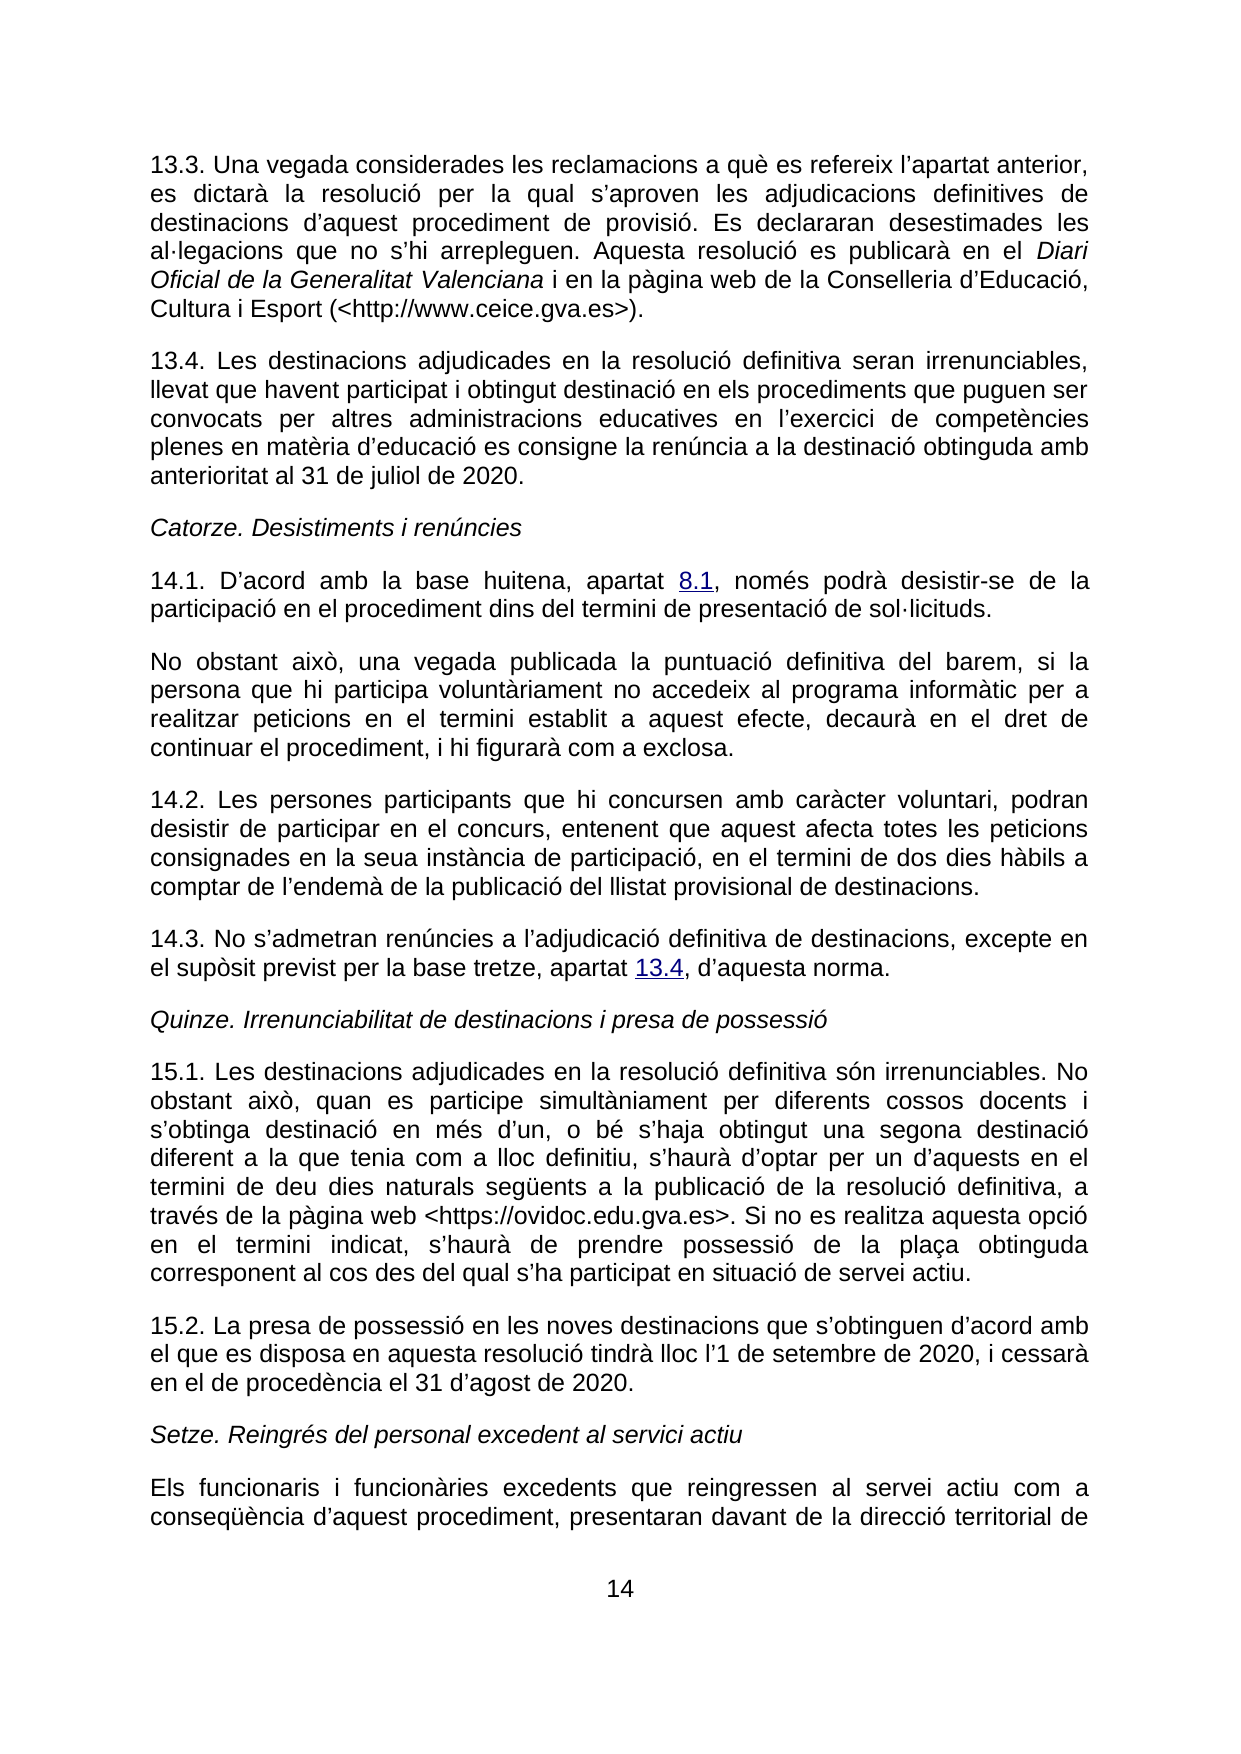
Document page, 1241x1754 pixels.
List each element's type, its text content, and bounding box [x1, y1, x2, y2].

text 15.1. Les destinacions adjudicades en la resolució definitiva són irrenunciables. No obstant això, quan es participe simultàniament per diferents cossos docents i s’obtinga destinació en més d’un, o bé s’haja obtingut una segona destinació diferent a la que tenia com a lloc definitiu, s’haurà d’optar per un d’aquests en el termini de deu dies naturals següents a la publicació de la resolució definitiva, a través de la pàgina web <https://ovidoc.edu.gva.es>. Si no es realitza aquesta opció en el termini indicat, s’haurà de prendre possessió de la plaça obtinguda corresponent al cos des del qual s’ha participat en situació de servei actiu. [150, 1057, 1090, 1287]
text Quinze. Irrenunciabilitat de destinacions i presa de possessió [150, 1005, 1090, 1033]
text No obstant això, una vegada publicada la puntuació definitiva del barem, si la persona que hi participa voluntàriament no accedeix al programa informàtic per a realitzar peticions en el termini establit a aquest efecte, decaurà en el dret de continuar el procediment, i hi figurarà com a exclosa. [150, 647, 1090, 762]
text Setze. Reingrés del personal excedent al servici actiu [150, 1420, 1090, 1449]
text 13.3. Una vegada considerades les reclamacions a què es refereix l’apartat anterior, es dictarà la resolució per la qual s’aproven les adjudicacions definitives de destinacions d’aquest procediment de provisió. Es declararan desestimades les al·legacions que no s’hi arrepleguen. Aquesta resolució es publicarà en el Diari Oficial de la Generalitat Valenciana i en la pàgina web de la Conselleria d’Educació, Cultura i Esport (<http://www.ceice.gva.es>). [150, 150, 1090, 322]
text 13.4. Les destinacions adjudicades en la resolució definitiva seran irrenunciables, llevat que havent participat i obtingut destinació en els procediments que puguen ser convocats per altres administracions educatives en l’exercici de competències plenes en matèria d’educació es consigne la renúncia a la destinació obtinguda amb anterioritat al 31 de juliol de 2020. [150, 346, 1090, 490]
text 15.2. La presa de possessió en les noves destinacions que s’obtinguen d’acord amb el que es disposa en aquesta resolució tindrà lloc l’1 de setembre de 2020, i cessarà en el de procedència el 31 d’agost de 2020. [150, 1311, 1090, 1397]
text 14.3. No s’admetran renúncies a l’adjudicació definitiva de destinacions, excepte en el supòsit previst per la base tretze, apartat 13.4, d’aquesta norma. [150, 924, 1090, 981]
text Catorze. Desistiments i renúncies [150, 513, 1090, 542]
text 14.1. D’acord amb la base huitena, apartat 8.1, només podrà desistir-se de la participació en el procediment dins del termini de presentació de sol·licituds. [150, 566, 1090, 623]
text Els funcionaris i funcionàries excedents que reingressen al servei actiu com a conseqüència d’aquest procediment, presentaran davant de la direcció territorial de [150, 1473, 1090, 1530]
text 14.2. Les persones participants que hi concursen amb caràcter voluntari, podran desistir de participar en el concurs, entenent que aquest afecta totes les peticions consignades en la seua instància de participació, en el termini de dos dies hàbils a comptar de l’endemà de la publicació del llistat provisional de destinacions. [150, 785, 1090, 900]
